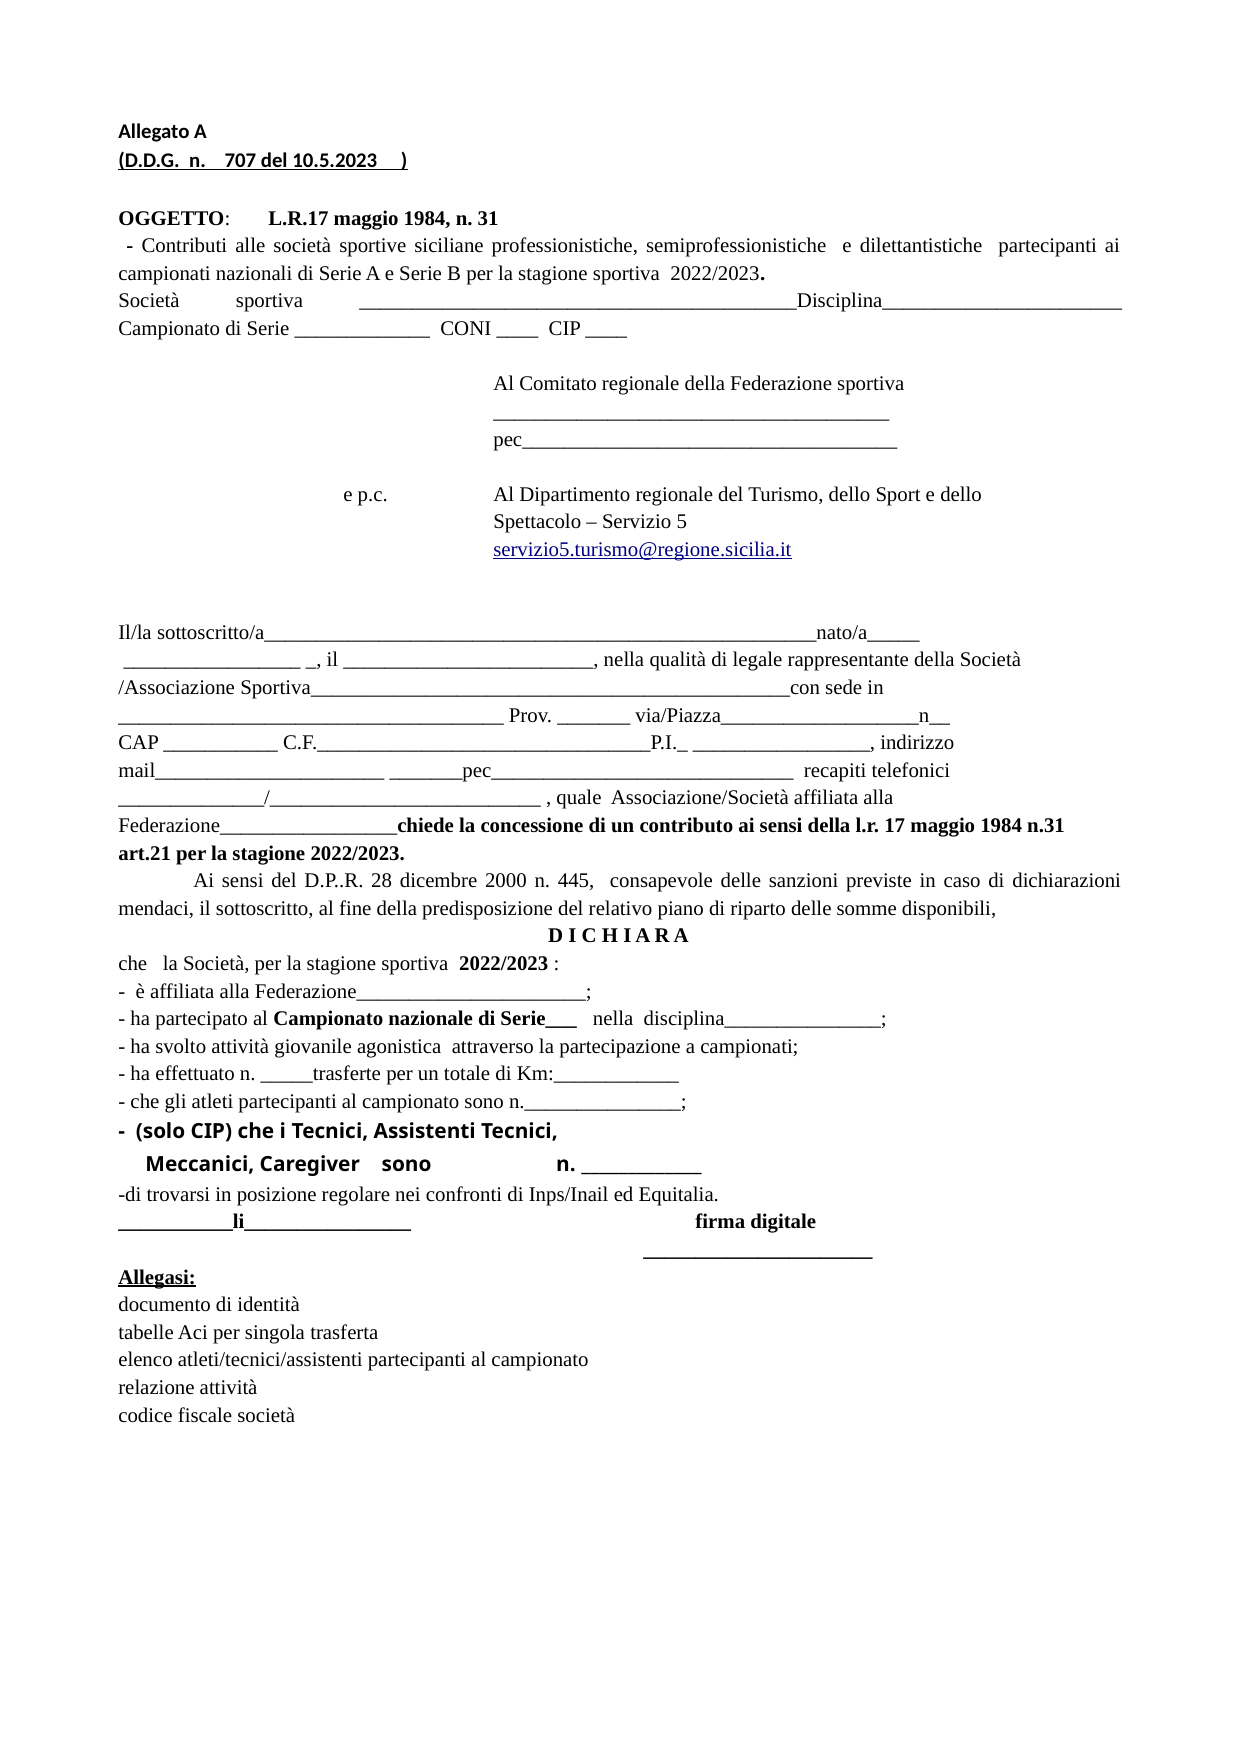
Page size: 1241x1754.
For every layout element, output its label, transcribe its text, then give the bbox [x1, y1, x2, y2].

text D I C H I A R A [118, 923, 1122, 947]
text codice fiscale società [118, 1403, 1122, 1427]
text -di trovarsi in posizione regolare nei confronti di Inps/Inail ed Equitalia. [118, 1182, 1122, 1206]
text Ai sensi del D.P..R. 28 dicembre 2000 n. 445, consapevole delle sanzioni previste in caso di dichiarazioni mendaci, il sottoscritto, al fine della predisposizione del relativo piano di riparto delle somme disponibili, [118, 868, 1122, 920]
text e p.c. Al Dipartimento regionale del Turismo, dello Sport e dello Spettacolo – Servizio 5 [118, 482, 1122, 533]
text (D.D.G. n. 707 del 10.5.2023 ) [118, 147, 1122, 173]
text Società sportiva __________________________________________Disciplina_______________________ Campionato di Serie _____________ CONI ____ CIP ____ [118, 288, 1122, 340]
text servizio5.turismo@regione.sicilia.it [118, 537, 1122, 561]
text ______________________________________ [118, 399, 1122, 423]
text - (solo CIP) che i Tecnici, Assistenti Tecnici, [118, 1117, 1122, 1145]
text elenco atleti/tecnici/assistenti partecipanti al campionato [118, 1347, 1122, 1371]
text pec____________________________________ [118, 426, 1122, 451]
text _________________ _, il ________________________, nella qualità di legale rappresentante della Società /Associazione Sportiva______________________________________________con sede in _____________________________________ Prov. _______ via/Piazza___________________n__ [118, 647, 1122, 727]
text - ha svolto attività giovanile agonistica attraverso la partecipazione a campionati; [118, 1034, 1122, 1058]
text - è affiliata alla Federazione______________________; [118, 978, 1122, 1003]
text ______________________ [118, 1237, 1122, 1261]
text - Contributi alle società sportive siciliane professionistiche, semiprofessionistiche e dilettantistiche partecipanti ai campionati nazionali di Serie A e Serie B per la stagione sportiva 2022/2023. [118, 233, 1122, 285]
text - ha effettuato n. _____trasferte per un totale di Km:____________ [118, 1061, 1122, 1085]
text OGGETTO: L.R.17 maggio 1984, n. 31 [118, 206, 1122, 230]
text Allegato A [118, 118, 1122, 143]
text - ha partecipato al Campionato nazionale di Serie___ nella disciplina_______________; [118, 1006, 1122, 1030]
text Al Comitato regionale della Federazione sportiva [118, 371, 1122, 395]
text CAP ___________ C.F.­________________________________P.I._ _________________, indirizzo mail______________________ _______pec_____________________________ recapiti telefonici ______________/__________________________ , quale Associazione/Società affiliata alla Federazione_________________chiede la concessione di un contributo ai sensi della l.r. 17 maggio 1984 n.31 art.21 per la stagione 2022/2023. [118, 730, 1122, 864]
text documento di identità [118, 1292, 1122, 1316]
text - che gli atleti partecipanti al campionato sono n._______________; [118, 1089, 1122, 1113]
text Allegasi: [118, 1264, 1122, 1289]
text Meccanici, Caregiver sono n. _____________ [118, 1149, 1122, 1178]
text tabelle Aci per singola trasferta [118, 1320, 1122, 1344]
text che la Società, per la stagione sportiva 2022/2023 : [118, 951, 1122, 975]
text Il/la sottoscritto/a_____________________________________________________nato/a_____ [118, 620, 1122, 644]
text relazione attività [118, 1375, 1122, 1399]
text ___________li________________ firma digitale [118, 1209, 1122, 1233]
